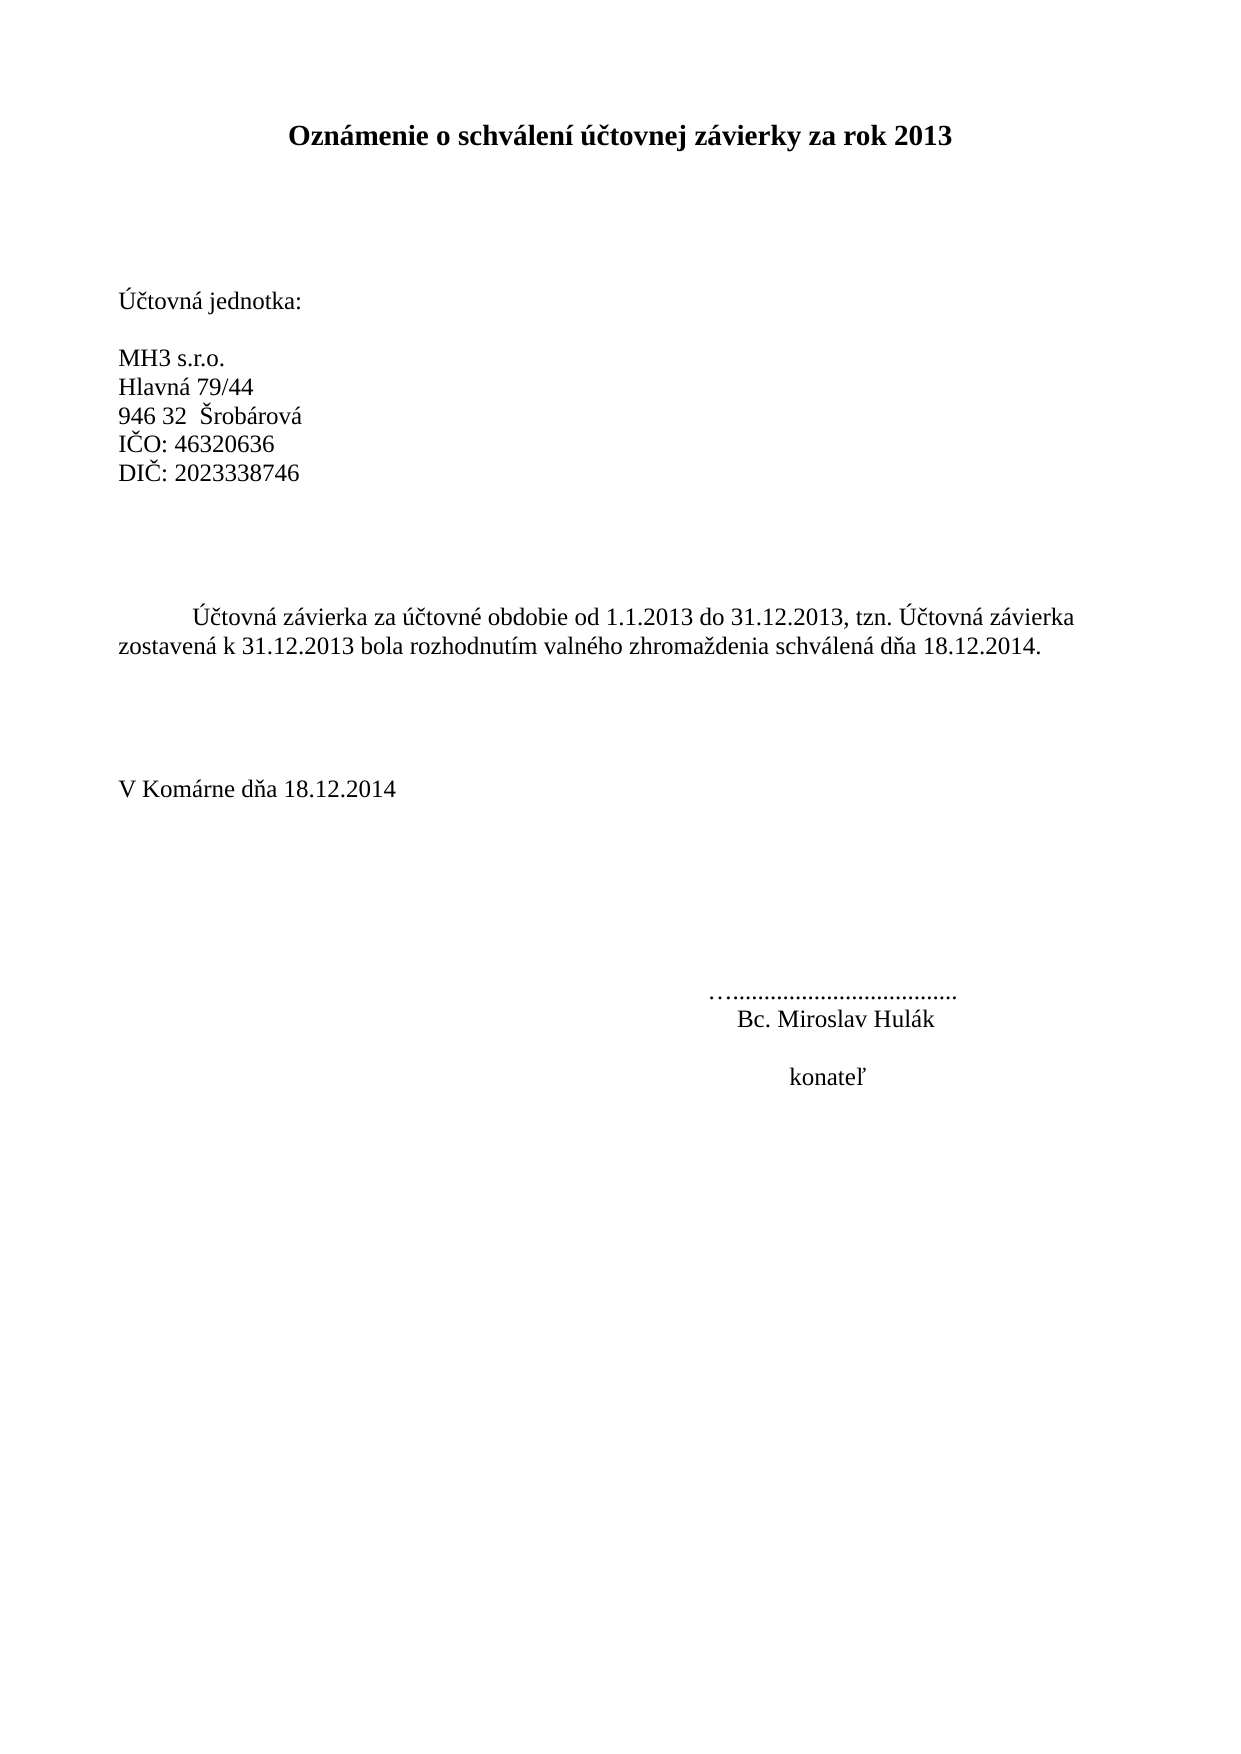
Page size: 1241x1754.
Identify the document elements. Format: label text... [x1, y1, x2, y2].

text DIČ: 2023338746 [118, 458, 1122, 487]
text konateľ [118, 1062, 1122, 1091]
text 946 32 Šrobárová [118, 401, 1122, 429]
text Účtovná jednotka: [118, 286, 1122, 314]
text IČO: 46320636 [118, 429, 1122, 458]
text V Komárne dňa 18.12.2014 [118, 774, 1122, 803]
text Účtovná závierka za účtovné obdobie od 1.1.2013 do 31.12.2013, tzn. Účtovná závierka zostavená k 31.12.2013 bola rozhodnutím valného zhromaždenia schválená dňa 18.12.2014. [118, 602, 1122, 659]
text Bc. Miroslav Hulák [118, 1004, 1122, 1033]
text Hlavná 79/44 [118, 372, 1122, 401]
text MH3 s.r.o. [118, 343, 1122, 372]
text ….................................... [118, 976, 1122, 1004]
text Oznámenie o schválení účtovnej závierky za rok 2013 [118, 118, 1122, 152]
